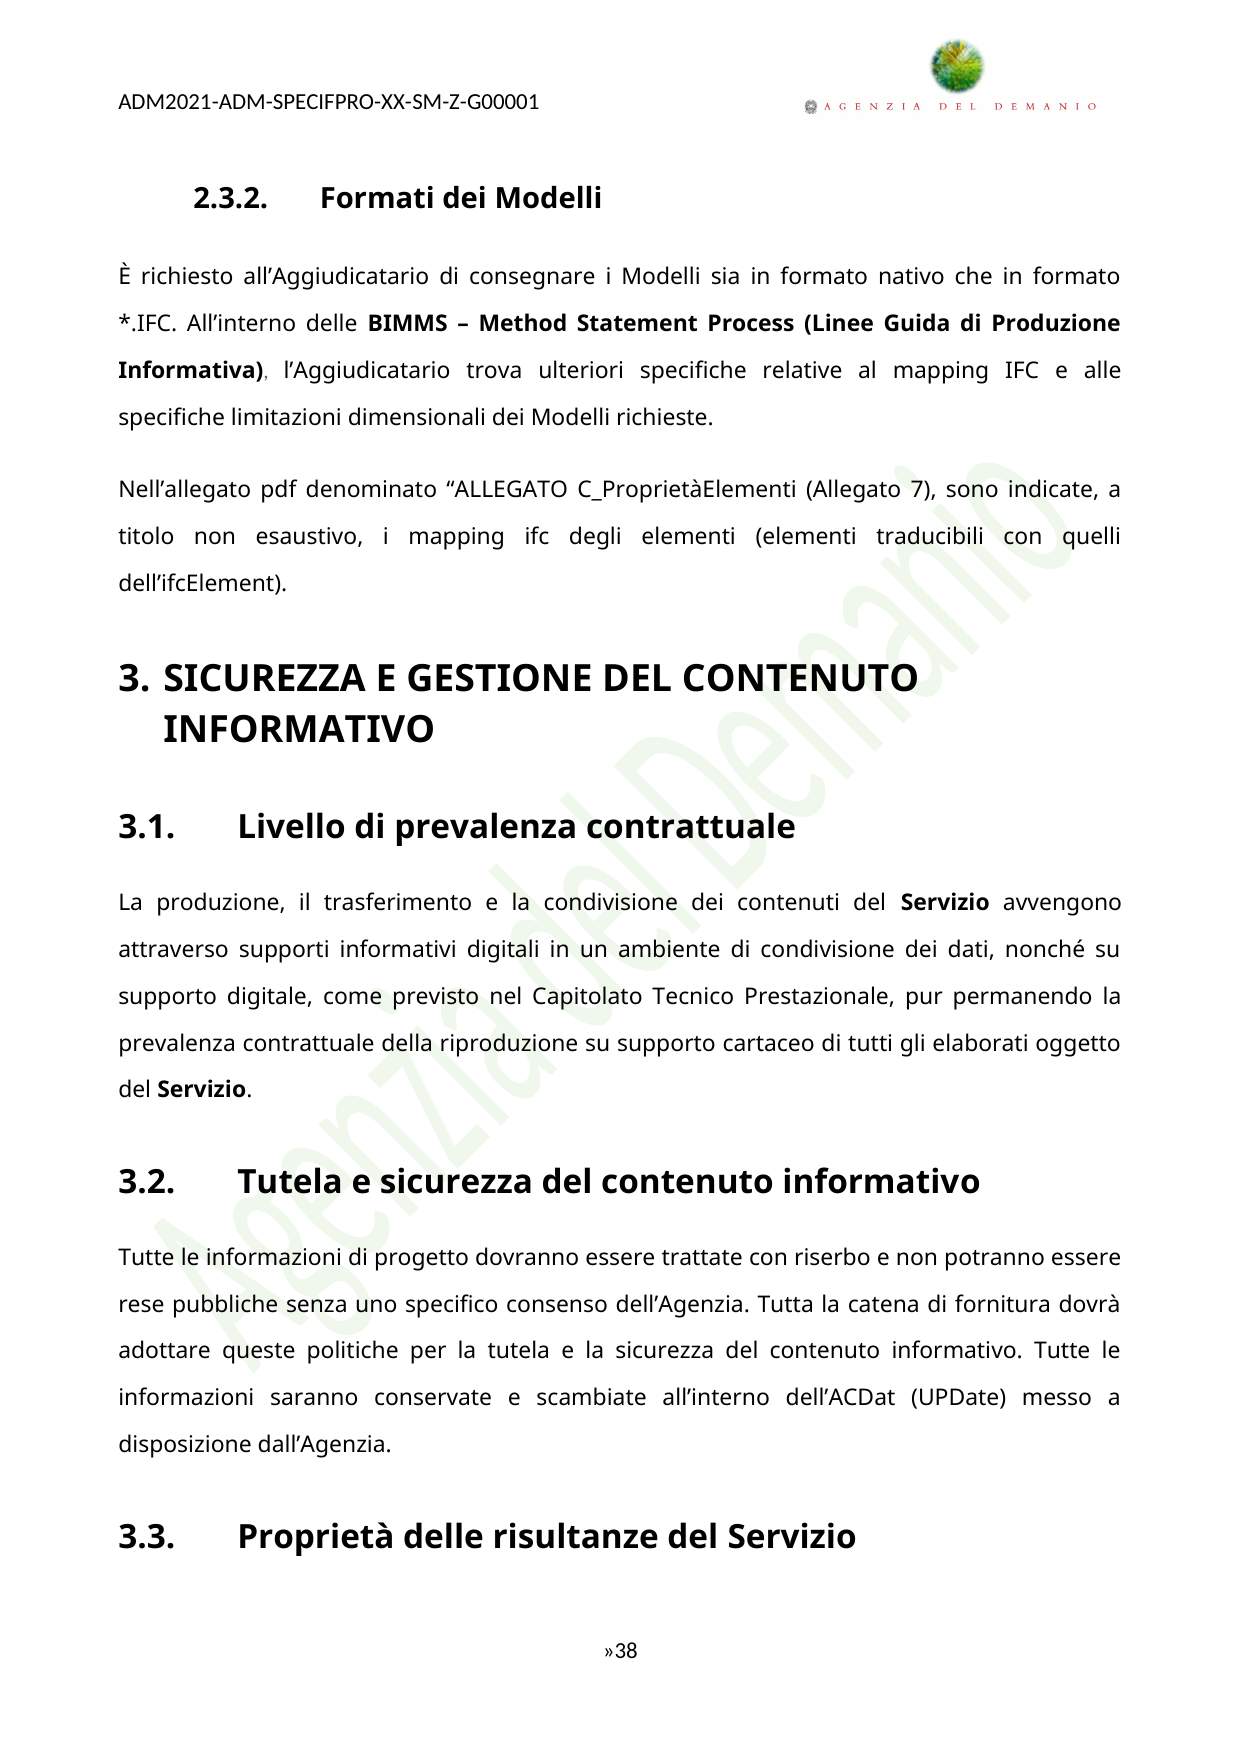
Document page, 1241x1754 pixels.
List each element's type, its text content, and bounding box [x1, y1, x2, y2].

list Tutela e sicurezza del contenuto informativo [296, 1162, 334, 1202]
text Nell’allegato pdf denominato “ALLEGATO C_ProprietàElementi (Allegato 7), sono indicate, a titolo non esaustivo, i mapping ifc degli elementi (elementi traducibili con quelli dell’ifcElement). [118, 473, 1122, 598]
list SICUREZZA E GESTIONE DEL CONTENUTO INFORMATIVO [732, 726, 771, 753]
text La produzione, il trasferimento e la condivisione dei contenuti del Servizio avvengono attraverso supporti informativi digitali in un ambiente di condivisione dei dati, nonché su supporto digitale, come previsto nel Capitolato Tecnico Prestazionale, pur permanendo la prevalenza contrattuale della riproduzione su supporto cartaceo di tutti gli elaborati oggetto del Servizio. [118, 886, 1122, 1105]
list Proprietà delle risultanze del Servizio [118, 1513, 1122, 1558]
list SICUREZZA E GESTIONE DEL CONTENUTO INFORMATIVO [849, 651, 887, 677]
list SICUREZZA E GESTIONE DEL CONTENUTO INFORMATIVO [900, 651, 931, 681]
text È richiesto all’Aggiudicatario di consegnare i Modelli sia in formato nativo che in formato *.IFC. All’interno delle BIMMS – Method Statement Process (Linee Guida di Produzione Informativa), l’Aggiudicatario trova ulteriori specifiche relative al mapping IFC e alle specifiche limitazioni dimensionali dei Modelli richieste. [118, 260, 1122, 432]
list Tutela e sicurezza del contenuto informativo [118, 1158, 294, 1203]
list Livello di prevalenza contrattuale [670, 803, 749, 848]
list Livello di prevalenza contrattuale [118, 803, 606, 848]
list SICUREZZA E GESTIONE DEL CONTENUTO INFORMATIVO [118, 651, 818, 753]
list Tutela e sicurezza del contenuto informativo [330, 1158, 395, 1203]
list Formati dei Modelli [193, 177, 1122, 217]
list Tutela e sicurezza del contenuto informativo [370, 1158, 1122, 1203]
list Livello di prevalenza contrattuale [749, 803, 1122, 848]
list Livello di prevalenza contrattuale [581, 803, 694, 848]
text Tutte le informazioni di progetto dovranno essere trattate con riserbo e non potranno essere rese pubbliche senza uno specifico consenso dell’Agenzia. Tutta la catena di fornitura dovrà adottare queste politiche per la tutela e la sicurezza del contenuto informativo. Tutte le informazioni saranno conservate e scambiate all’interno dell’ACDat (UPDate) messo a disposizione dall’Agenzia. [118, 1241, 1122, 1459]
list SICUREZZA E GESTIONE DEL CONTENUTO INFORMATIVO [783, 651, 1122, 753]
